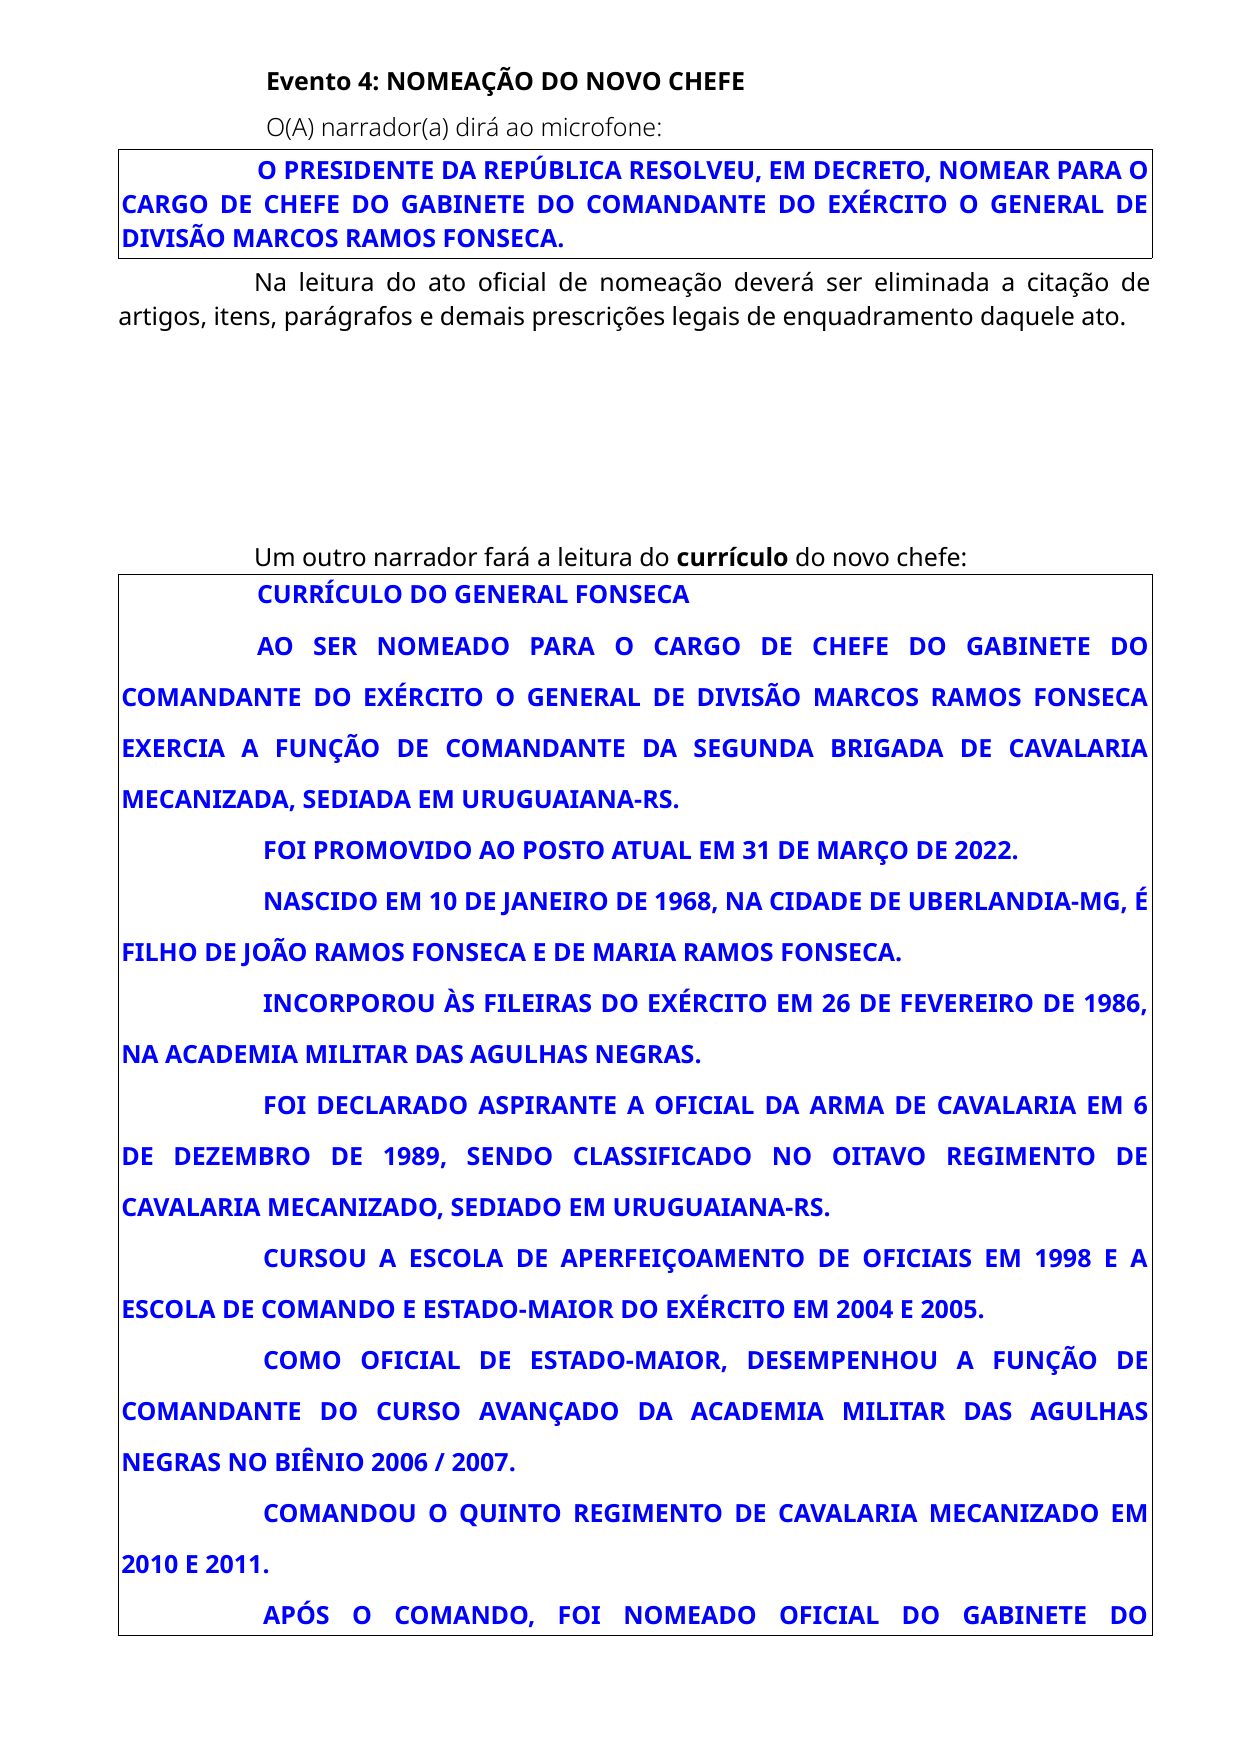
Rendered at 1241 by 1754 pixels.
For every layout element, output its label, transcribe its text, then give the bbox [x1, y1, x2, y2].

text O(A) narrador(a) dirá ao microfone: [118, 109, 1152, 143]
text Na leitura do ato oficial de nomeação deverá ser eliminada a citação de artigos, itens, parágrafos e demais prescrições legais de enquadramento daquele ato. [118, 264, 1152, 332]
text Um outro narrador fará a leitura do currículo do novo chefe: [118, 539, 1152, 574]
text Evento 4: NOMEAÇÃO DO NOVO CHEFE [118, 63, 1152, 97]
table_header O PRESIDENTE DA REPÚBLICA RESOLVEU, EM DECRETO, NOMEAR PARA O CARGO DE CHEFE DO GABINETE DO COMANDANTE DO EXÉRCITO O GENERAL DE DIVISÃO MARCOS RAMOS FONSECA. [119, 150, 1152, 258]
table_header CURRÍCULO DO GENERAL FONSECA AO SER NOMEADO PARA O CARGO DE CHEFE DO GABINETE DO COMANDANTE DO EXÉRCITO O GENERAL DE DIVISÃO MARCOS RAMOS FONSECA EXERCIA A FUNÇÃO DE COMANDANTE DA SEGUNDA BRIGADA DE CAVALARIA MECANIZADA, SEDIADA EM URUGUAIANA-RS. FOI PROMOVIDO AO POSTO ATUAL EM 31 DE MARÇO DE 2022. NASCIDO EM 10 DE JANEIRO DE 1968, NA CIDADE DE UBERLANDIA-MG, É FILHO DE JOÃO RAMOS FONSECA E DE MARIA RAMOS FONSECA. INCORPOROU ÀS FILEIRAS DO EXÉRCITO EM 26 DE FEVEREIRO DE 1986, NA ACADEMIA MILITAR DAS AGULHAS NEGRAS. FOI DECLARADO ASPIRANTE A OFICIAL DA ARMA DE CAVALARIA EM 6 DE DEZEMBRO DE 1989, SENDO CLASSIFICADO NO OITAVO REGIMENTO DE CAVALARIA MECANIZADO, SEDIADO EM URUGUAIANA-RS. CURSOU A ESCOLA DE APERFEIÇOAMENTO DE OFICIAIS EM 1998 E A ESCOLA DE COMANDO E ESTADO-MAIOR DO EXÉRCITO EM 2004 E 2005. COMO OFICIAL DE ESTADO-MAIOR, DESEMPENHOU A FUNÇÃO DE COMANDANTE DO CURSO AVANÇADO DA ACADEMIA MILITAR DAS AGULHAS NEGRAS NO BIÊNIO 2006 / 2007. COMANDOU O QUINTO REGIMENTO DE CAVALARIA MECANIZADO EM 2010 E 2011. APÓS O COMANDO, FOI NOMEADO OFICIAL DO GABINETE DO [119, 575, 1152, 1635]
